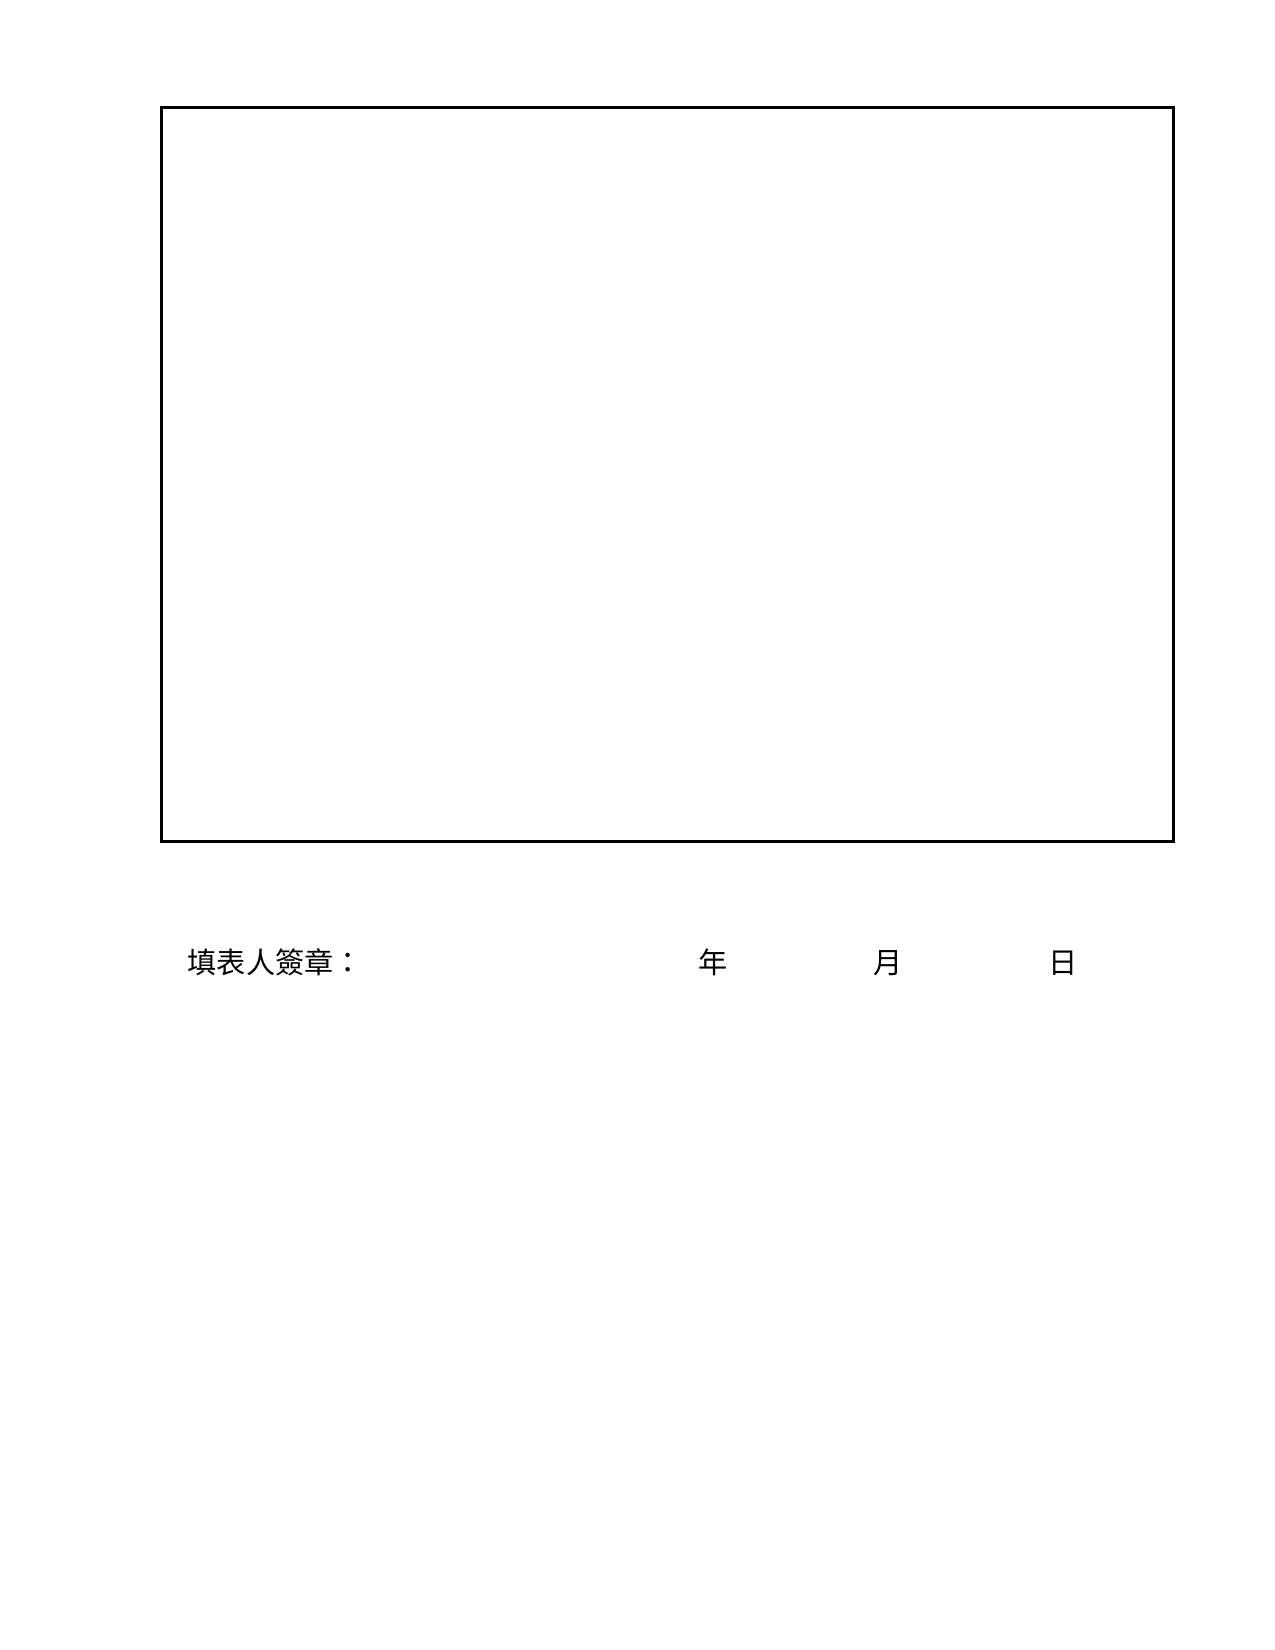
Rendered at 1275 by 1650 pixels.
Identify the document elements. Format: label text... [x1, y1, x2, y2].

text 填表人簽章： 年 月 日 [187, 919, 1087, 981]
table_cell [163, 109, 1172, 840]
